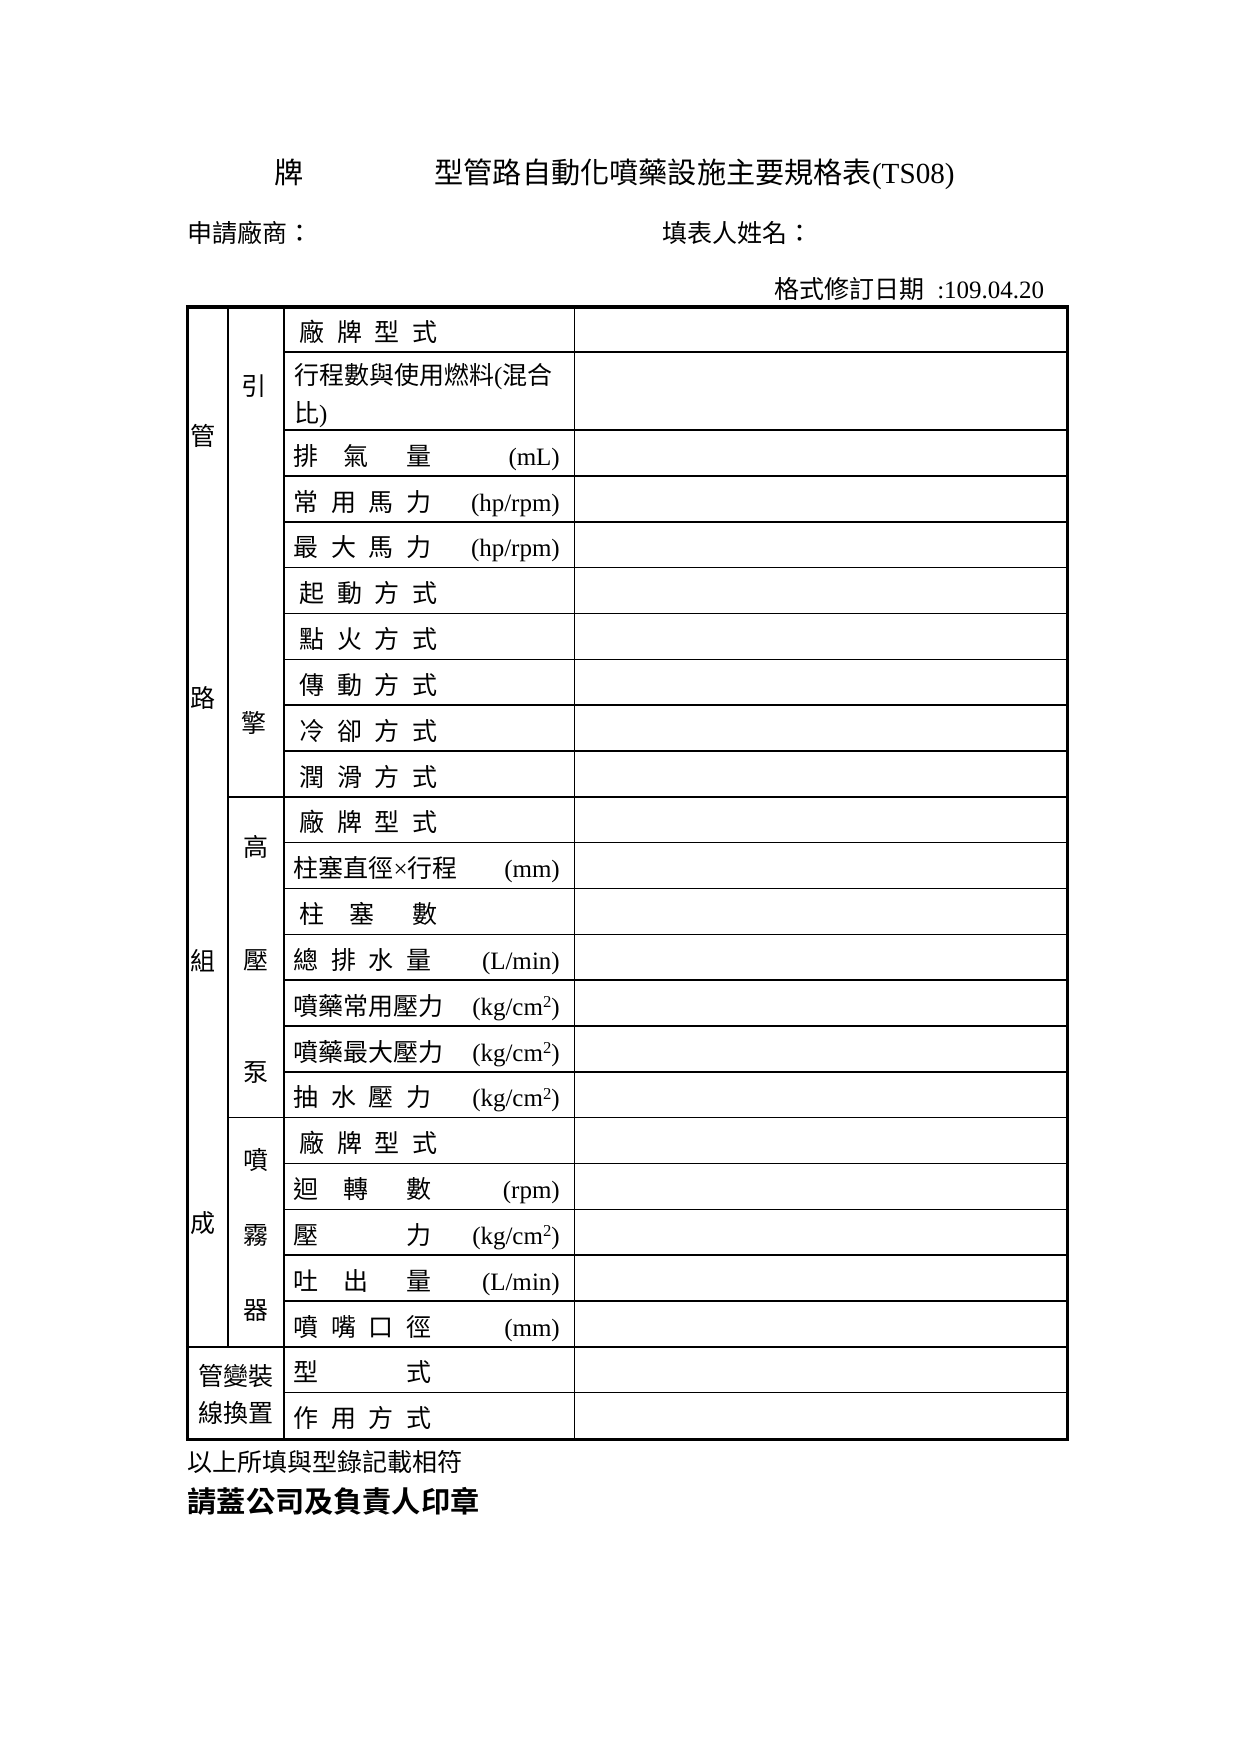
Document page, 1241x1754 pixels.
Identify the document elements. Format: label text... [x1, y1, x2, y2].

table_header [575, 309, 1066, 351]
table_cell 作 用 方 式 [285, 1393, 574, 1438]
table_cell 常 用 馬 力 (hp/rpm) [285, 477, 574, 521]
table_cell 型 式 [285, 1348, 574, 1392]
table_cell [575, 1073, 1066, 1117]
text 申請廠商： 填表人姓名： [187, 213, 1053, 250]
table_cell 管變裝 線換置 [189, 1348, 283, 1438]
table_cell [575, 889, 1066, 933]
table_cell 行程數與使用燃料(混合比) [285, 353, 574, 429]
table_cell 廠 牌 型 式 [285, 798, 574, 842]
text 牌 型管路自動化噴藥設施主要規格表(TS08) [187, 150, 1053, 192]
table_cell [575, 568, 1066, 613]
table_cell 潤 滑 方 式 [285, 752, 574, 796]
table_cell [575, 660, 1066, 704]
table_header 引 擎 [229, 309, 283, 796]
table_cell 傳 動 方 式 [285, 660, 574, 704]
table_cell [575, 614, 1066, 658]
table_header 廠 牌 型 式 [285, 309, 574, 351]
table_cell [575, 843, 1066, 888]
table_cell [575, 1210, 1066, 1254]
table_cell 抽 水 壓 力 (kg/cm2) [285, 1073, 574, 1117]
table_cell [575, 1302, 1066, 1346]
table_cell 噴 嘴 口 徑 (mm) [285, 1302, 574, 1346]
table_cell 噴 霧 器 [229, 1118, 283, 1346]
table_cell [575, 935, 1066, 979]
table_cell 壓 力 (kg/cm2) [285, 1210, 574, 1254]
table_cell [575, 1164, 1066, 1208]
table_cell 迴 轉 數 (rpm) [285, 1164, 574, 1208]
table_cell [575, 1256, 1066, 1300]
table_cell [575, 431, 1066, 475]
table_cell [575, 477, 1066, 521]
table_cell 柱 塞 數 [285, 889, 574, 933]
text 以上所填與型錄記載相符 [187, 1441, 1053, 1478]
table_cell [575, 1393, 1066, 1438]
table_cell 總 排 水 量 (L/min) [285, 935, 574, 979]
table_cell [575, 981, 1066, 1025]
table_cell 柱塞直徑×行程 (mm) [285, 843, 574, 888]
table_cell [575, 706, 1066, 750]
table_cell 吐 出 量 (L/min) [285, 1256, 574, 1300]
text 請蓋公司及負責人印章 [187, 1478, 1053, 1521]
table_cell [575, 1348, 1066, 1392]
table_cell 最 大 馬 力 (hp/rpm) [285, 523, 574, 567]
table_cell 點 火 方 式 [285, 614, 574, 658]
table_cell [575, 353, 1066, 429]
table_cell [575, 1027, 1066, 1071]
table_cell 起 動 方 式 [285, 568, 574, 613]
table_cell 廠 牌 型 式 [285, 1118, 574, 1163]
table_cell [575, 523, 1066, 567]
text 格式修訂日期 :109.04.20 [187, 268, 1053, 305]
table_cell 排 氣 量 (mL) [285, 431, 574, 475]
table_cell 噴藥最大壓力 (kg/cm2) [285, 1027, 574, 1071]
table_cell [575, 752, 1066, 796]
table_cell 冷 卻 方 式 [285, 706, 574, 750]
table_cell [575, 1118, 1066, 1163]
table_header 管 路 組 成 [189, 309, 227, 1346]
table_cell 高 壓 泵 [229, 798, 283, 1117]
table_cell [575, 798, 1066, 842]
table_cell 噴藥常用壓力 (kg/cm2) [285, 981, 574, 1025]
